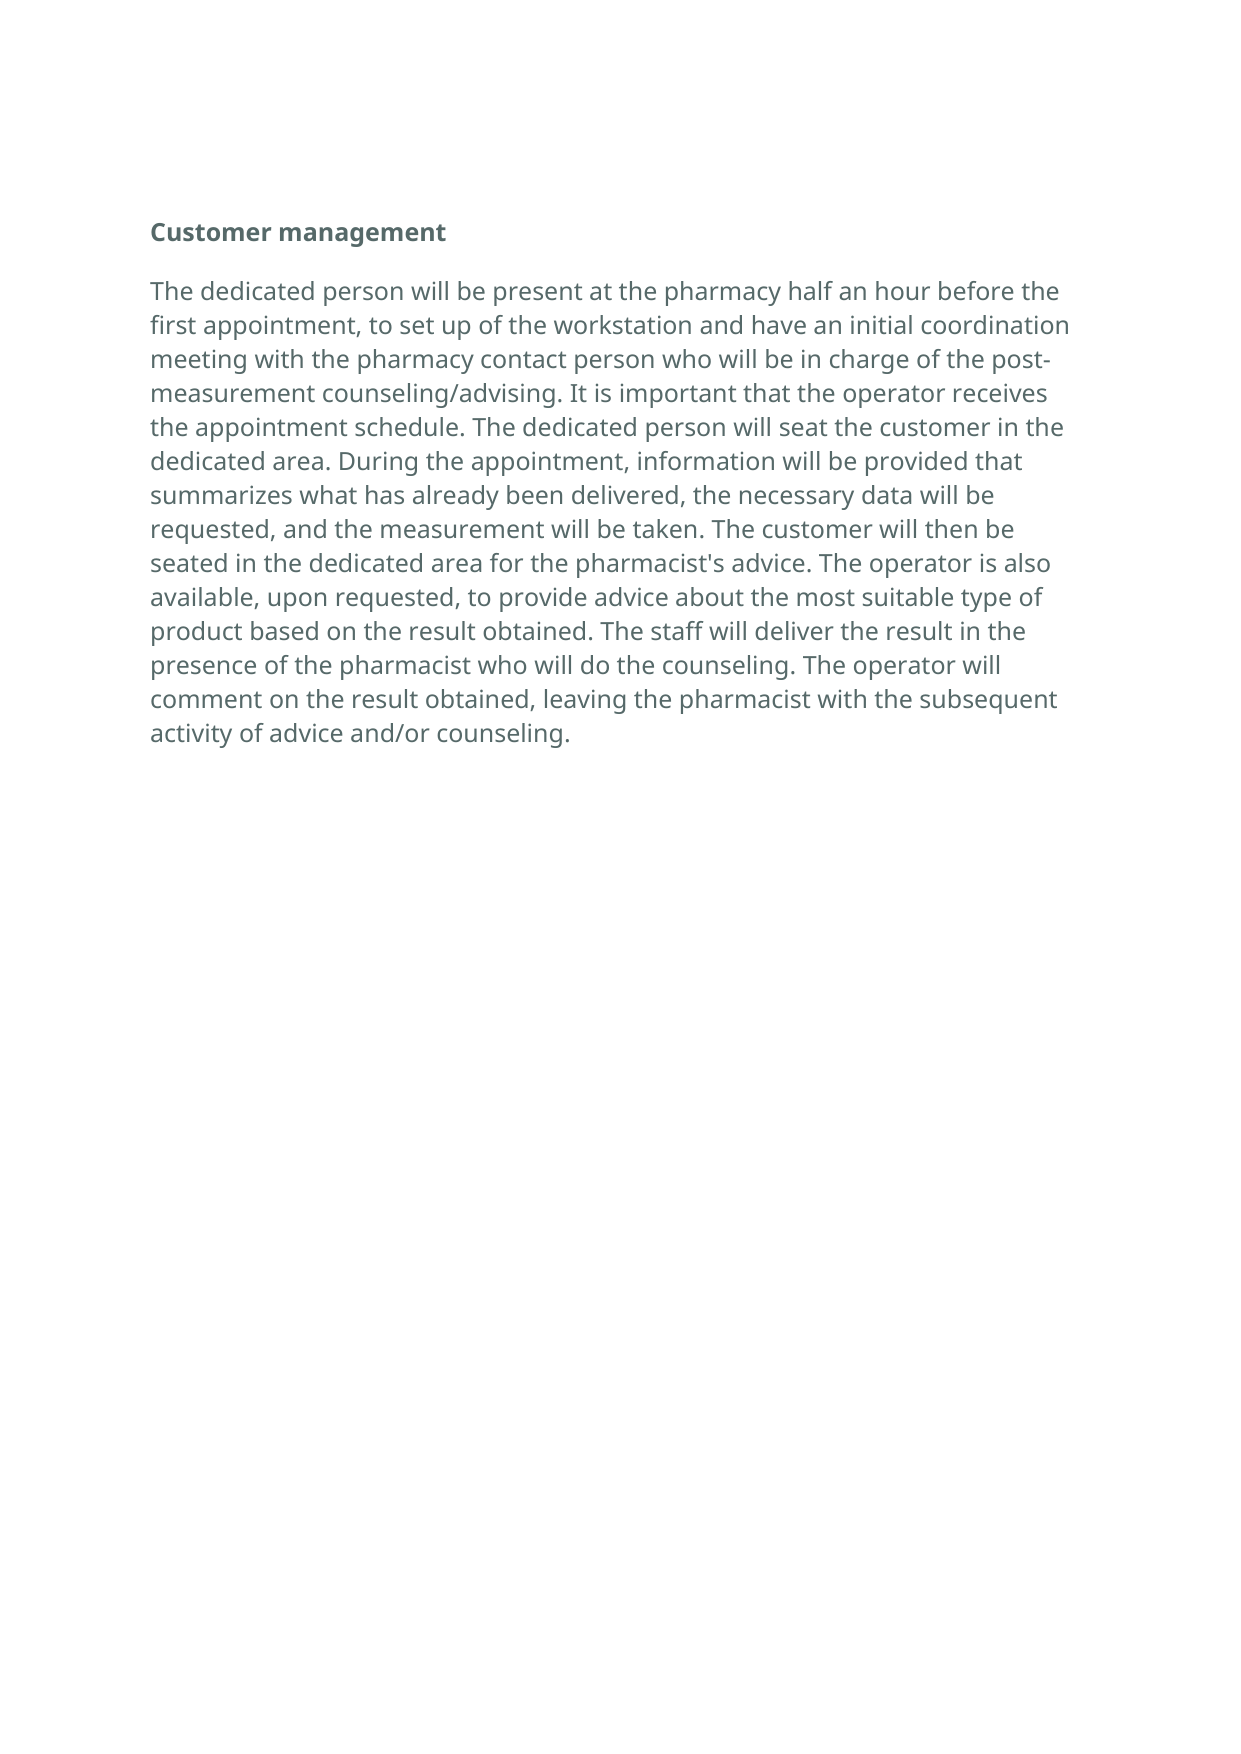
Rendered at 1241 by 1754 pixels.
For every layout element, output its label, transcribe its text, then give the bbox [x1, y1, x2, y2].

text The dedicated person will be present at the pharmacy half an hour before the first appointment, to set up of the workstation and have an initial coordination meeting with the pharmacy contact person who will be in charge of the post-measurement counseling/advising. It is important that the operator receives the appointment schedule. The dedicated person will seat the customer in the dedicated area. During the appointment, information will be provided that summarizes what has already been delivered, the necessary data will be requested, and the measurement will be taken. The customer will then be seated in the dedicated area for the pharmacist's advice. The operator is also available, upon requested, to provide advice about the most suitable type of product based on the result obtained. The staff will deliver the result in the presence of the pharmacist who will do the counseling. The operator will comment on the result obtained, leaving the pharmacist with the subsequent activity of advice and/or counseling. [150, 273, 1090, 750]
text Customer management [150, 214, 1090, 248]
